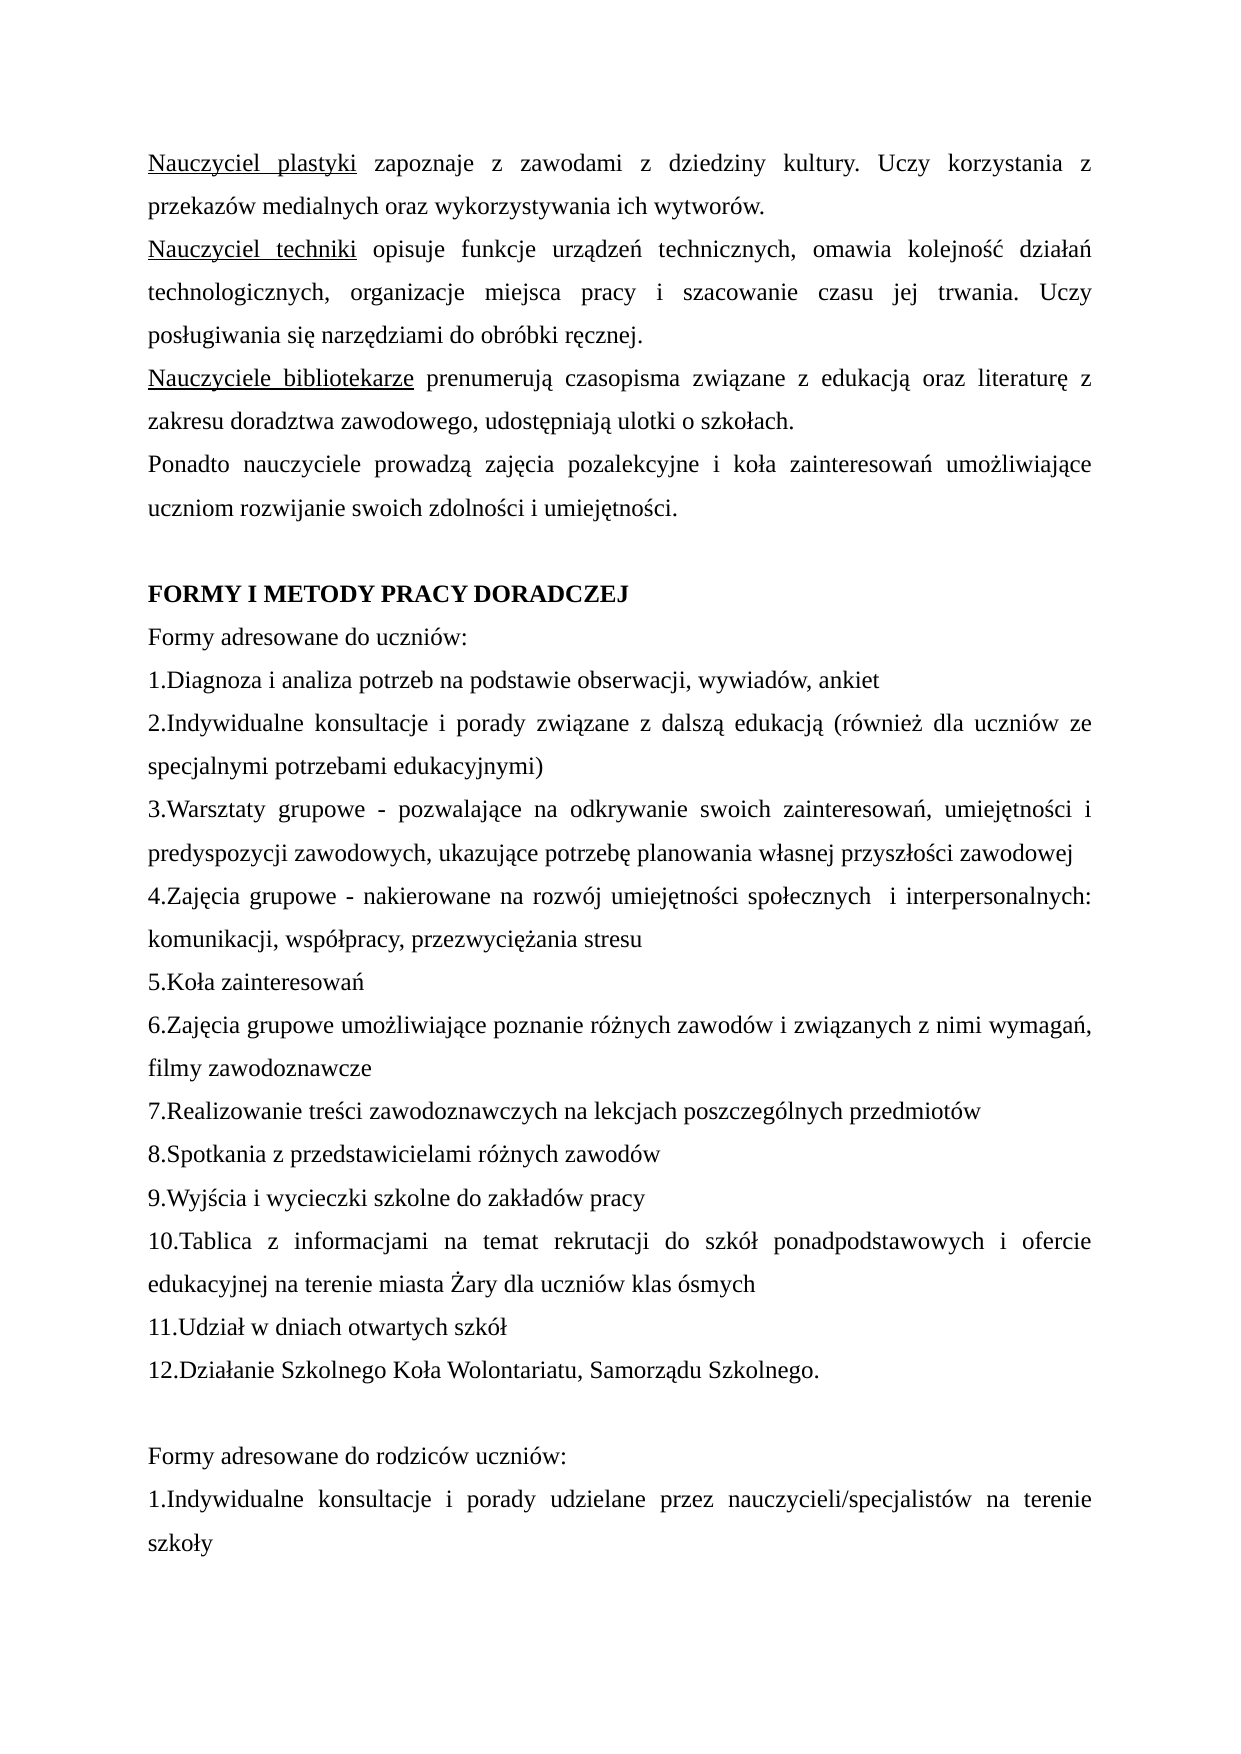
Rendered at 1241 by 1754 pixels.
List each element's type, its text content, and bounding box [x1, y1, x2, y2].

text 11.Udział w dniach otwartych szkół [148, 1312, 1093, 1341]
text 10.Tablica z informacjami na temat rekrutacji do szkół ponadpodstawowych i ofercie edukacyjnej na terenie miasta Żary dla uczniów klas ósmych [148, 1226, 1093, 1298]
text Nauczyciele bibliotekarze prenumerują czasopisma związane z edukacją oraz literaturę z zakresu doradztwa zawodowego, udostępniają ulotki o szkołach. [148, 363, 1093, 435]
text 12.Działanie Szkolnego Koła Wolontariatu, Samorządu Szkolnego. [148, 1355, 1093, 1384]
text Formy adresowane do rodziców uczniów: [148, 1441, 1093, 1470]
text 5.Koła zainteresowań [148, 967, 1093, 996]
text 2.Indywidualne konsultacje i porady związane z dalszą edukacją (również dla uczniów ze specjalnymi potrzebami edukacyjnymi) [148, 708, 1093, 780]
text 4.Zajęcia grupowe - nakierowane na rozwój umiejętności społecznych i interpersonalnych: komunikacji, współpracy, przezwyciężania stresu [148, 881, 1093, 953]
text 3.Warsztaty grupowe - pozwalające na odkrywanie swoich zainteresowań, umiejętności i predyspozycji zawodowych, ukazujące potrzebę planowania własnej przyszłości zawodowej [148, 794, 1093, 866]
text Ponadto nauczyciele prowadzą zajęcia pozalekcyjne i koła zainteresowań umożliwiające uczniom rozwijanie swoich zdolności i umiejętności. [148, 449, 1093, 521]
text 1.Indywidualne konsultacje i porady udzielane przez nauczycieli/specjalistów na terenie szkoły [148, 1484, 1093, 1556]
text Nauczyciel techniki opisuje funkcje urządzeń technicznych, omawia kolejność działań technologicznych, organizacje miejsca pracy i szacowanie czasu jej trwania. Uczy posługiwania się narzędziami do obróbki ręcznej. [148, 234, 1093, 349]
text 1.Diagnoza i analiza potrzeb na podstawie obserwacji, wywiadów, ankiet [148, 665, 1093, 694]
text 6.Zajęcia grupowe umożliwiające poznanie różnych zawodów i związanych z nimi wymagań, filmy zawodoznawcze [148, 1010, 1093, 1082]
text Nauczyciel plastyki zapoznaje z zawodami z dziedziny kultury. Uczy korzystania z przekazów medialnych oraz wykorzystywania ich wytworów. [148, 148, 1093, 219]
text Formy adresowane do uczniów: [148, 622, 1093, 651]
text 8.Spotkania z przedstawicielami różnych zawodów [148, 1139, 1093, 1168]
text FORMY I METODY PRACY DORADCZEJ [148, 579, 1093, 608]
text 9.Wyjścia i wycieczki szkolne do zakładów pracy [148, 1183, 1093, 1211]
text 7.Realizowanie treści zawodoznawczych na lekcjach poszczególnych przedmiotów [148, 1096, 1093, 1125]
